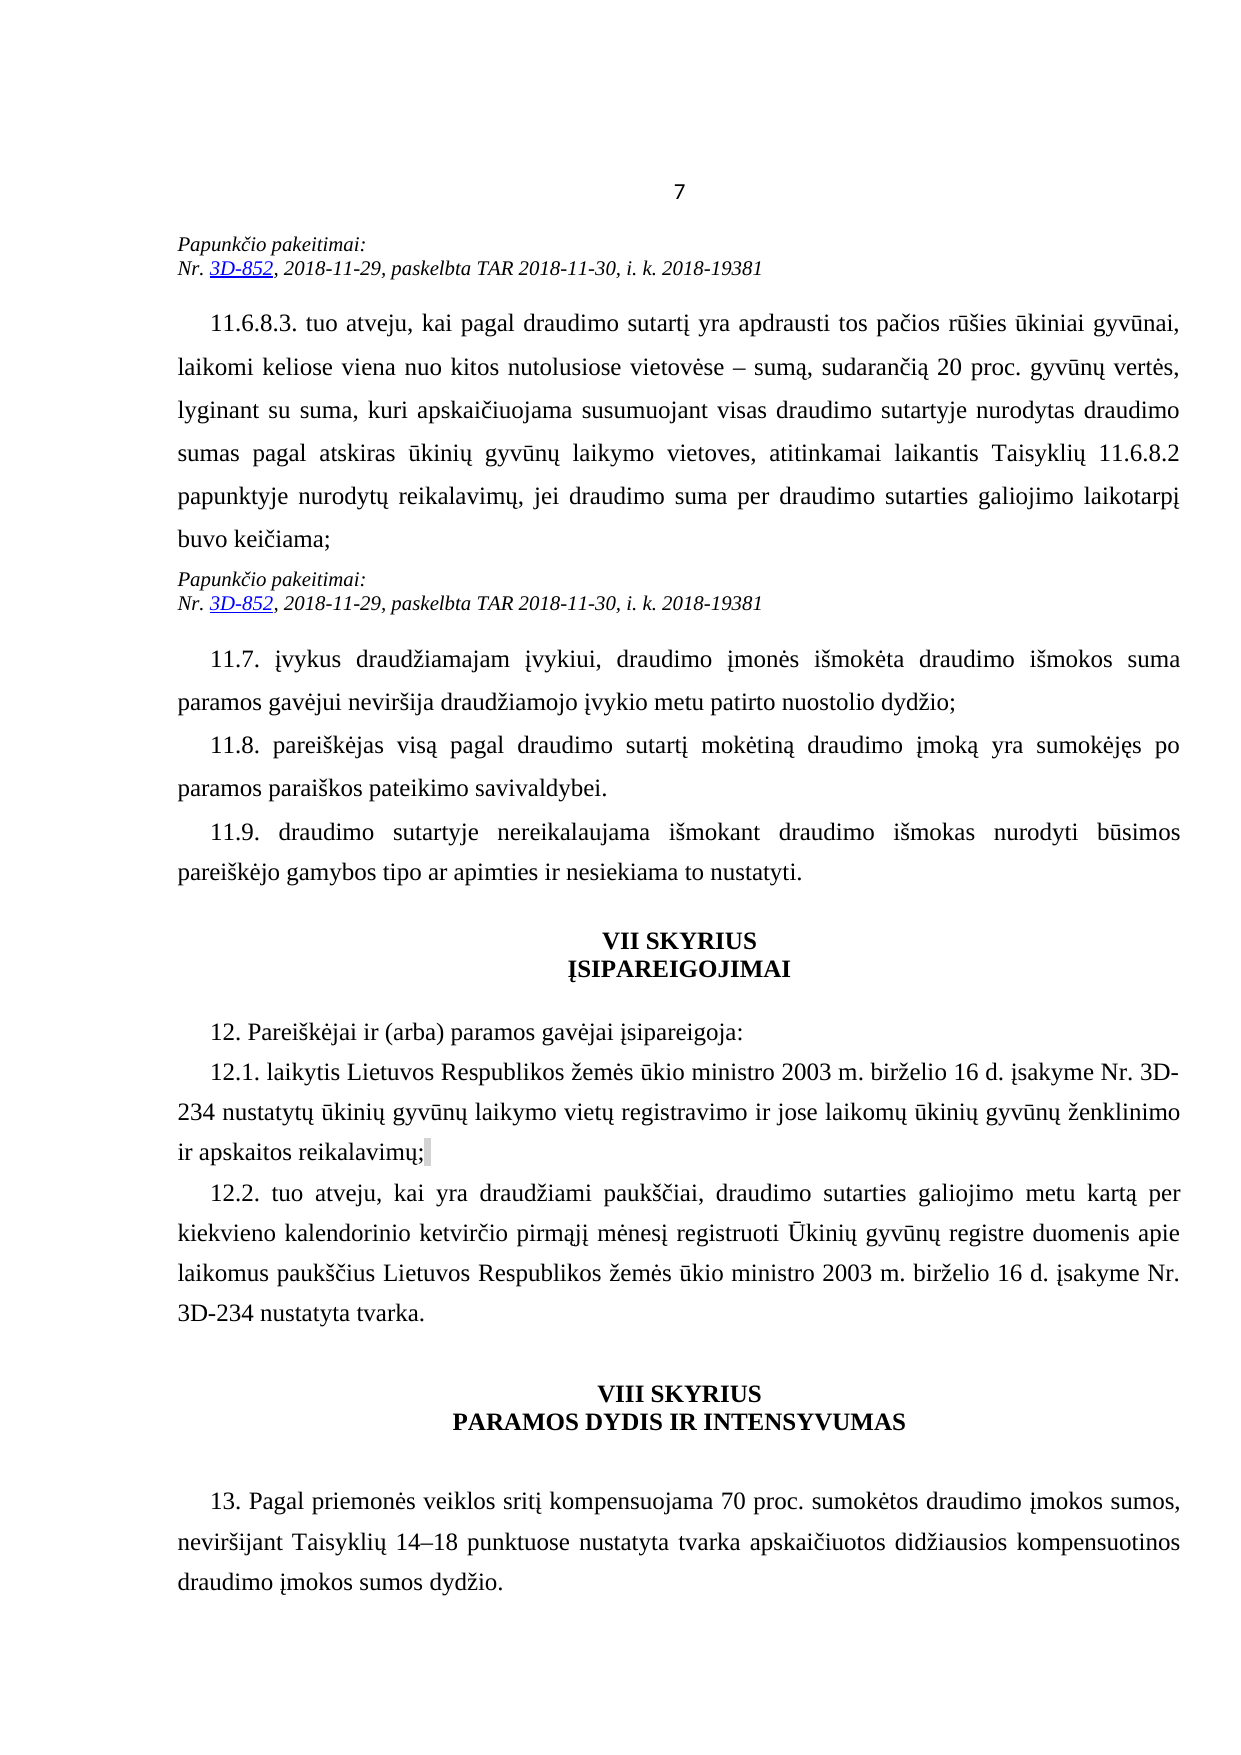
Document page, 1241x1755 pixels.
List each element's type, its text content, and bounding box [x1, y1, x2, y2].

text 13. Pagal priemonės veiklos sritį kompensuojama 70 proc. sumokėtos draudimo įmokos sumos, neviršijant Taisyklių 14–18 punktuose nustatyta tvarka apskaičiuotos didžiausios kompensuotinos draudimo įmokos sumos dydžio. [177, 1486, 1181, 1596]
text VIII SKYRIUS [177, 1379, 1181, 1407]
text 11.7. įvykus draudžiamajam įvykiui, draudimo įmonės išmokėta draudimo išmokos suma paramos gavėjui neviršija draudžiamojo įvykio metu patirto nuostolio dydžio; [177, 644, 1181, 716]
text 11.8. pareiškėjas visą pagal draudimo sutartį mokėtiną draudimo įmoką yra sumokėjęs po paramos paraiškos pateikimo savivaldybei. [177, 730, 1181, 802]
text ĮSIPAREIGOJIMAI [177, 954, 1181, 983]
text 12.1. laikytis Lietuvos Respublikos žemės ūkio ministro 2003 m. birželio 16 d. įsakyme Nr. 3D-234 nustatytų ūkinių gyvūnų laikymo vietų registravimo ir jose laikomų ūkinių gyvūnų ženklinimo ir apskaitos reikalavimų; [177, 1057, 1181, 1166]
text Papunkčio pakeitimai: [177, 232, 1181, 256]
text Nr. 3D-852, 2018-11-29, paskelbta TAR 2018-11-30, i. k. 2018-19381 [177, 256, 1181, 280]
text 12. Pareiškėjai ir (arba) paramos gavėjai įsipareigoja: [177, 1017, 1181, 1046]
text 11.6.8.3. tuo atveju, kai pagal draudimo sutartį yra apdrausti tos pačios rūšies ūkiniai gyvūnai, laikomi keliose viena nuo kitos nutolusiose vietovėse – sumą, sudarančią 20 proc. gyvūnų vertės, lyginant su suma, kuri apskaičiuojama susumuojant visas draudimo sutartyje nurodytas draudimo sumas pagal atskiras ūkinių gyvūnų laikymo vietoves, atitinkamai laikantis Taisyklių 11.6.8.2 papunktyje nurodytų reikalavimų, jei draudimo suma per draudimo sutarties galiojimo laikotarpį buvo keičiama; [177, 308, 1181, 553]
text 11.9. draudimo sutartyje nereikalaujama išmokant draudimo išmokas nurodyti būsimos pareiškėjo gamybos tipo ar apimties ir nesiekiama to nustatyti. [177, 817, 1181, 886]
text 12.2. tuo atveju, kai yra draudžiami paukščiai, draudimo sutarties galiojimo metu kartą per kiekvieno kalendorinio ketvirčio pirmąjį mėnesį registruoti Ūkinių gyvūnų registre duomenis apie laikomus paukščius Lietuvos Respublikos žemės ūkio ministro 2003 m. birželio 16 d. įsakyme Nr. 3D-234 nustatyta tvarka. [177, 1178, 1181, 1327]
text VII SKYRIUS [177, 926, 1181, 954]
text Nr. 3D-852, 2018-11-29, paskelbta TAR 2018-11-30, i. k. 2018-19381 [177, 591, 1181, 615]
text PARAMOS DYDIS IR intensyvumas [177, 1407, 1181, 1436]
text Papunkčio pakeitimai: [177, 567, 1181, 591]
